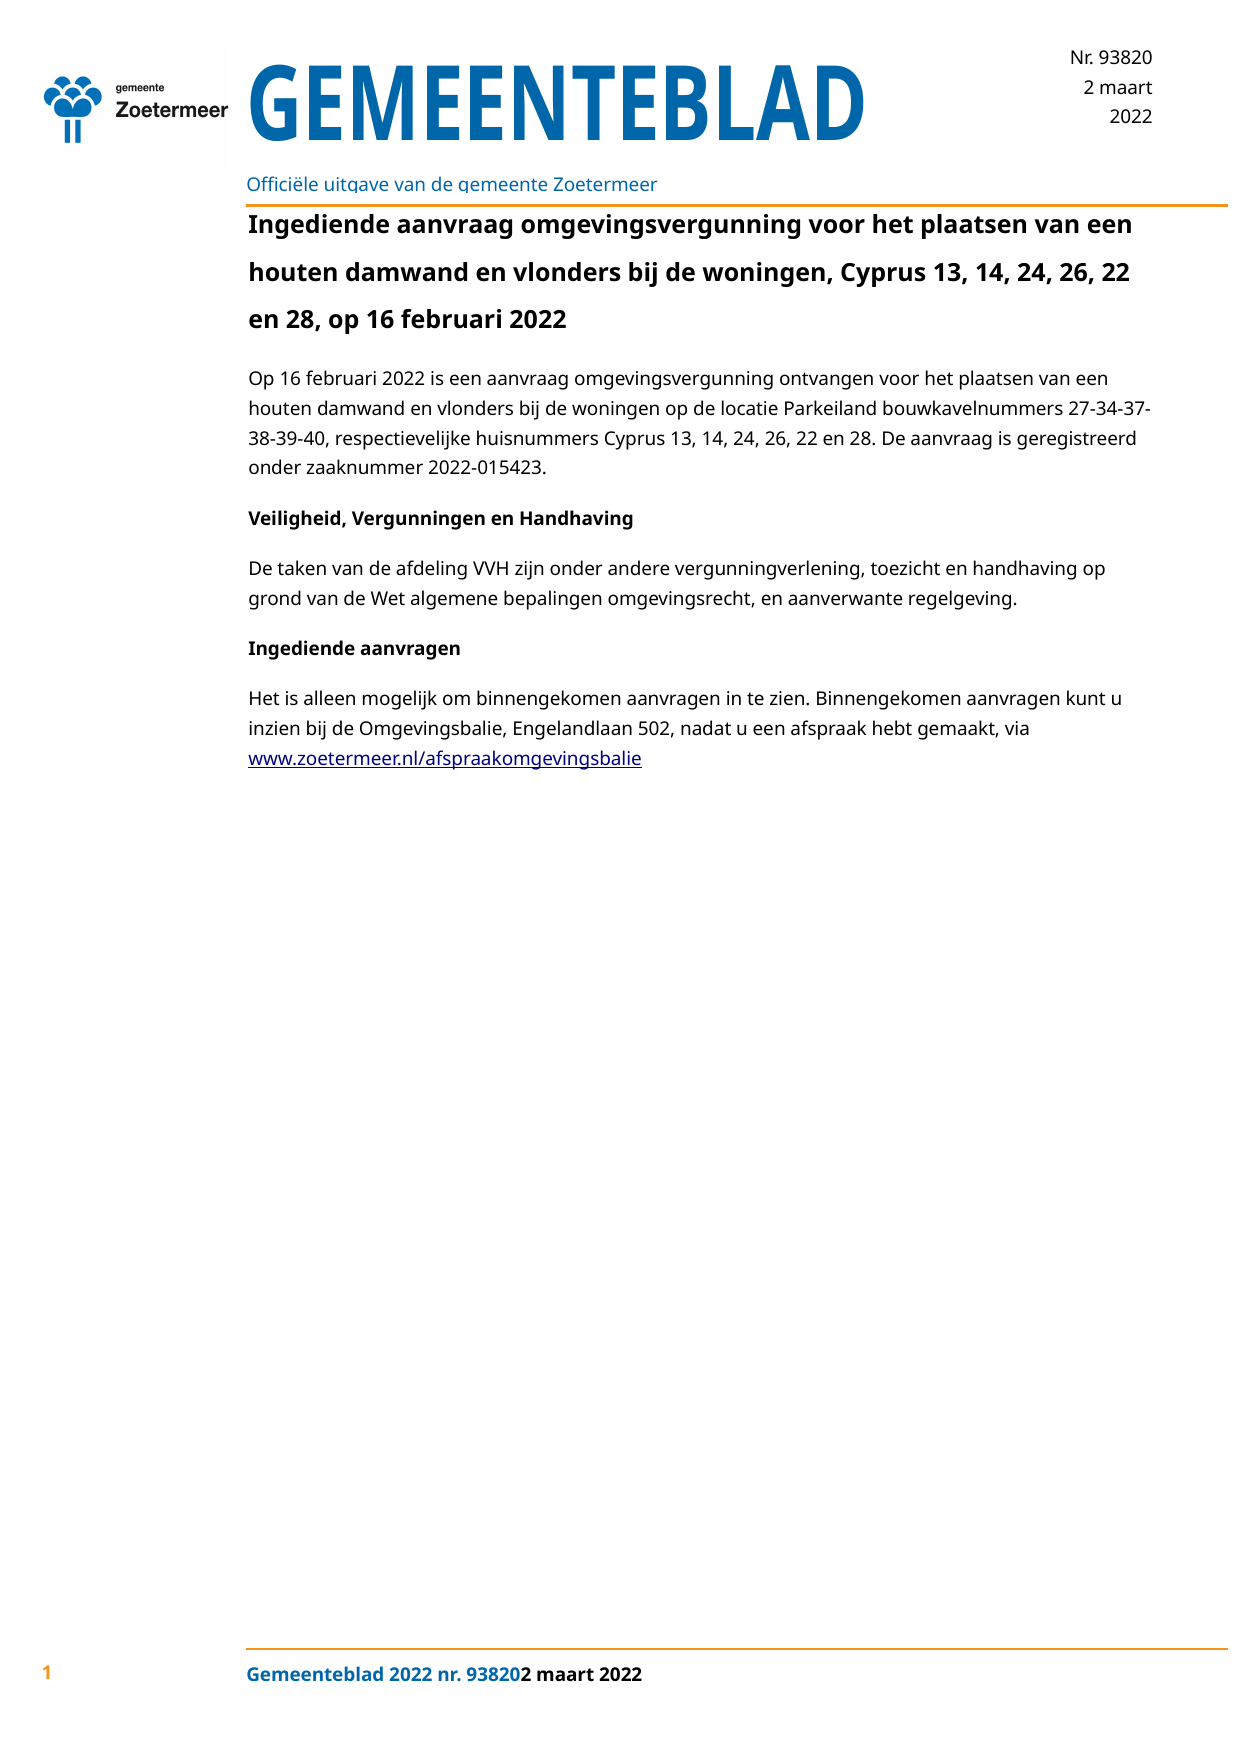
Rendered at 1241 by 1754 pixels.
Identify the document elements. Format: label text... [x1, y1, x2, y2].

text Het is alleen mogelijk om binnengekomen aanvragen in te zien. Binnengekomen aanvragen kunt u inzien bij de Omgevingsbalie, Engelandlaan 502, nadat u een afspraak hebt gemaakt, via www.zoetermeer.nl/afspraakomgevingsbalie [248, 686, 1152, 770]
text Veiligheid, Vergunningen en Handhaving [248, 505, 1152, 530]
text De taken van de afdeling VVH zijn onder andere vergunningverlening, toezicht en handhaving op grond van de Wet algemene bepalingen omgevingsrecht, en aanverwante regelgeving. [248, 555, 1152, 610]
text Ingediende aanvragen [248, 635, 1152, 661]
picture [41, 47, 231, 172]
text Op 16 februari 2022 is een aanvraag omgevingsvergunning ontvangen voor het plaatsen van een houten damwand en vlonders bij de woningen op de locatie Parkeiland bouwkavelnummers 27-34-37-38-39-40, respectievelijke huisnummers Cyprus 13, 14, 24, 26, 22 en 28. De aanvraag is geregistreerd onder zaaknummer 2022-015423. [248, 366, 1152, 480]
text Ingediende aanvraag omgevingsvergunning voor het plaatsen van een houten damwand en vlonders bij de woningen, Cyprus 13, 14, 24, 26, 22 en 28, op 16 februari 2022 [248, 207, 1152, 336]
